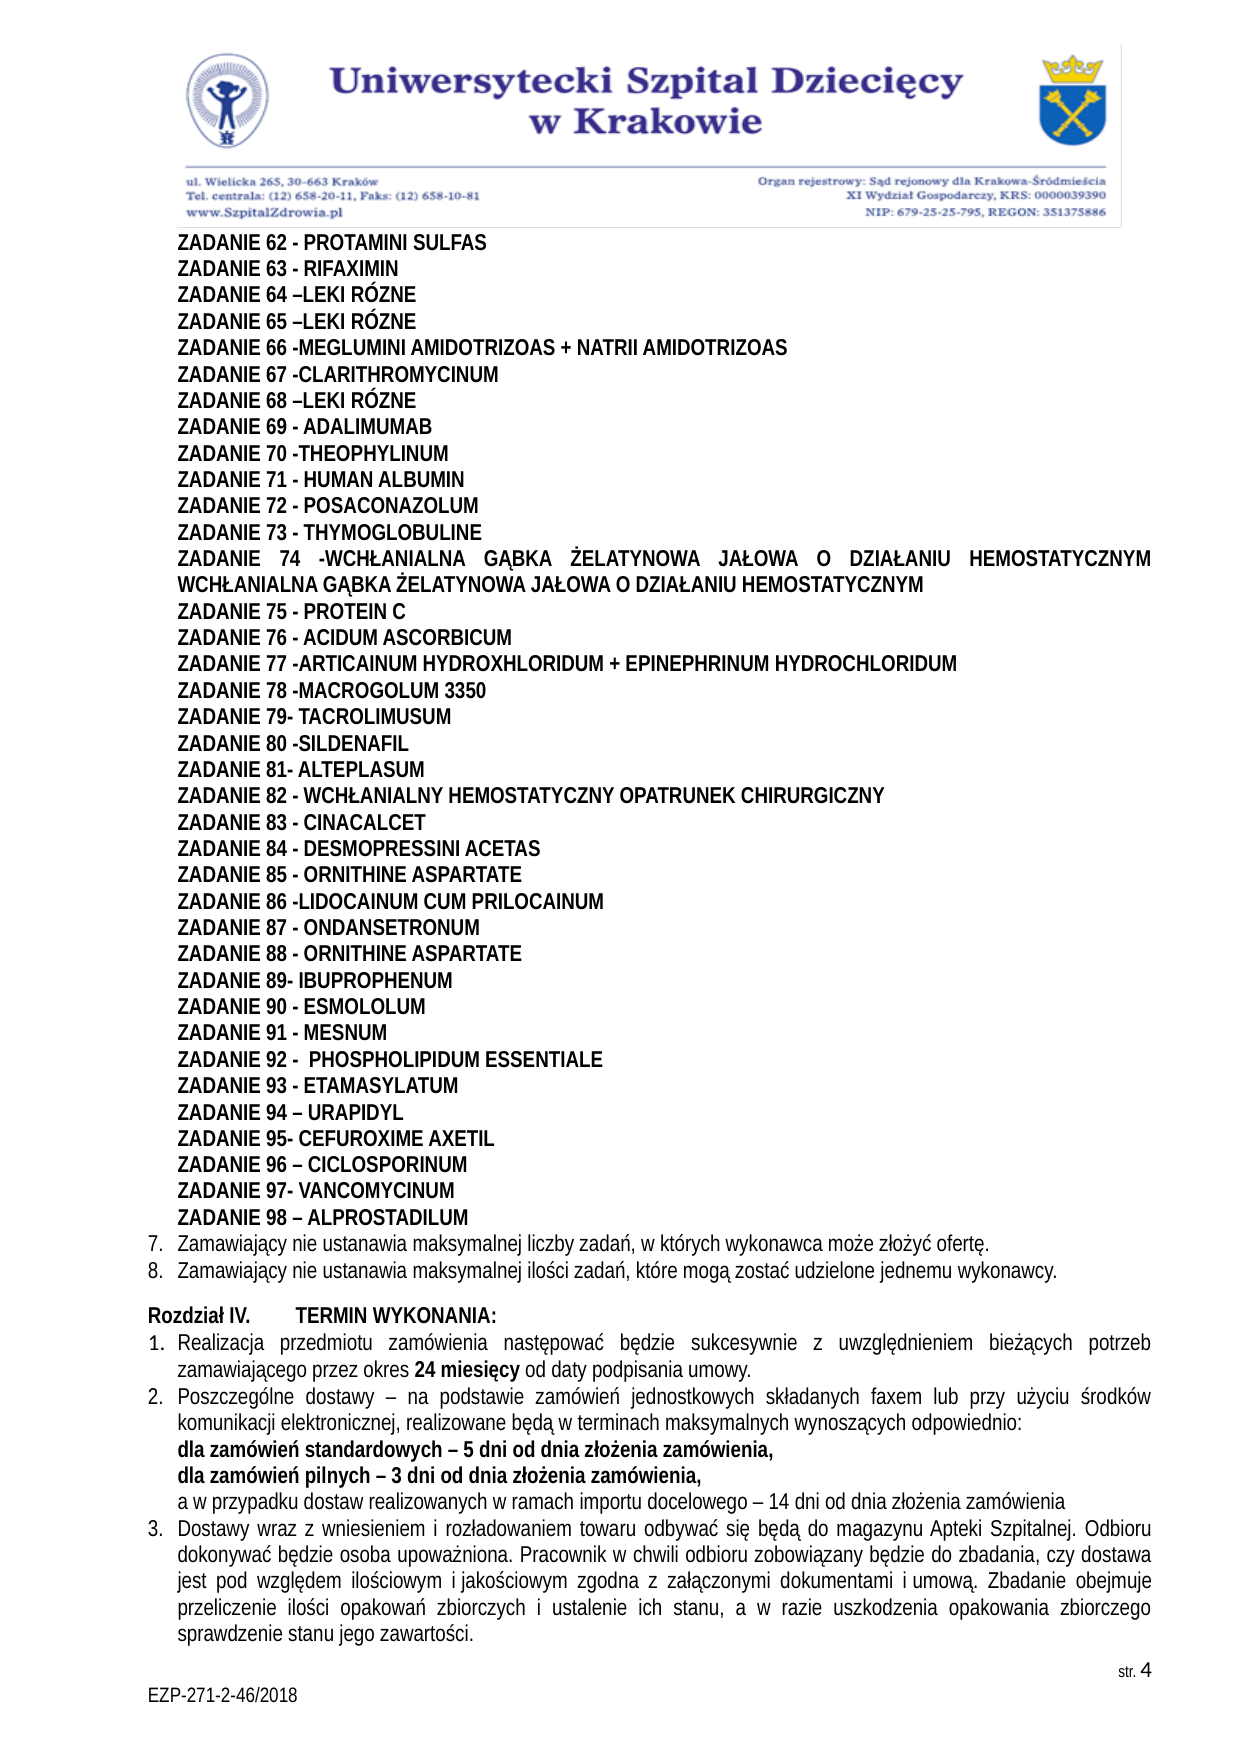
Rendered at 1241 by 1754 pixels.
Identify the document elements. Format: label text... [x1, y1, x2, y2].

text ZADANIE 69 - ADALIMUMAB [177, 413, 1152, 439]
text ZADANIE 68 –LEKI RÓZNE [177, 387, 1152, 413]
list Zamawiający nie ustanawia maksymalnej liczby zadań, w których wykonawca może złożyć ofertę. [148, 1230, 1152, 1257]
text ZADANIE 83 - CINACALCET [177, 808, 1152, 835]
text ZADANIE 92 - PHOSPHOLIPIDUM ESSENTIALE [177, 1046, 1152, 1072]
text ZADANIE 94 – URAPIDYL [177, 1098, 1152, 1125]
text ZADANIE 82 - WCHŁANIALNY HEMOSTATYCZNY OPATRUNEK CHIRURGICZNY [177, 782, 1152, 808]
text ZADANIE 96 – CICLOSPORINUM [177, 1151, 1152, 1177]
text a w przypadku dostaw realizowanych w ramach importu docelowego – 14 dni od dnia złożenia zamówienia [177, 1488, 1152, 1514]
text ZADANIE 62 - PROTAMINI SULFAS [177, 229, 1152, 255]
text dla zamówień pilnych – 3 dni od dnia złożenia zamówienia, [177, 1462, 1152, 1488]
text ZADANIE 86 -LIDOCAINUM CUM PRILOCAINUM [177, 888, 1152, 914]
text ZADANIE 87 - ONDANSETRONUM [177, 914, 1152, 940]
text ZADANIE 90 - ESMOLOLUM [177, 993, 1152, 1019]
text ZADANIE 65 –LEKI RÓZNE [177, 308, 1152, 334]
text ZADANIE 85 - ORNITHINE ASPARTATE [177, 861, 1152, 888]
text ZADANIE 97- VANCOMYCINUM [177, 1177, 1152, 1204]
text ZADANIE 78 -MACROGOLUM 3350 [177, 677, 1152, 703]
list TERMIN WYKONANIA: [148, 1302, 1152, 1328]
text ZADANIE 67 -CLARITHROMYCINUM [177, 361, 1152, 387]
text ZADANIE 74 -WCHŁANIALNA GĄBKA ŻELATYNOWA JAŁOWA O DZIAŁANIU HEMOSTATYCZNYM WCHŁANIALNA GĄBKA ŻELATYNOWA JAŁOWA O DZIAŁANIU HEMOSTATYCZNYM [177, 545, 1152, 598]
text ZADANIE 98 – ALPROSTADILUM [177, 1204, 1152, 1230]
list Poszczególne dostawy – na podstawie zamówień jednostkowych składanych faxem lub przy użyciu środków komunikacji elektronicznej, realizowane będą w terminach maksymalnych wynoszących odpowiednio: [148, 1383, 1152, 1436]
text ZADANIE 95- CEFUROXIME AXETIL [177, 1125, 1152, 1151]
text ZADANIE 88 - ORNITHINE ASPARTATE [177, 940, 1152, 967]
text ZADANIE 91 - MESNUM [177, 1019, 1152, 1046]
list Dostawy wraz z wniesieniem i rozładowaniem towaru odbywać się będą do magazynu Apteki Szpitalnej. Odbioru dokonywać będzie osoba upoważniona. Pracownik w chwili odbioru zobowiązany będzie do zbadania, czy dostawa jest pod względem ilościowym i jakościowym zgodna z załączonymi dokumentami i umową. Zbadanie obejmuje przeliczenie ilości opakowań zbiorczych i ustalenie ich stanu, a w razie uszkodzenia opakowania zbiorczego sprawdzenie stanu jego zawartości. [148, 1514, 1152, 1646]
text ZADANIE 70 -THEOPHYLINUM [177, 439, 1152, 466]
text ZADANIE 75 - PROTEIN C [177, 598, 1152, 624]
text ZADANIE 77 -ARTICAINUM HYDROXHLORIDUM + EPINEPHRINUM HYDROCHLORIDUM [177, 650, 1152, 677]
text ZADANIE 80 -SILDENAFIL [177, 729, 1152, 756]
text ZADANIE 73 - THYMOGLOBULINE [177, 519, 1152, 545]
text ZADANIE 76 - ACIDUM ASCORBICUM [177, 624, 1152, 650]
text ZADANIE 79- TACROLIMUSUM [177, 703, 1152, 729]
text ZADANIE 71 - HUMAN ALBUMIN [177, 466, 1152, 492]
list Zamawiający nie ustanawia maksymalnej ilości zadań, które mogą zostać udzielone jednemu wykonawcy. [148, 1257, 1152, 1283]
text ZADANIE 84 - DESMOPRESSINI ACETAS [177, 835, 1152, 861]
text dla zamówień standardowych – 5 dni od dnia złożenia zamówienia, [177, 1436, 1152, 1462]
text ZADANIE 93 - ETAMASYLATUM [177, 1072, 1152, 1098]
list Realizacja przedmiotu zamówienia następować będzie sukcesywnie z uwzględnieniem bieżących potrzeb zamawiającego przez okres 24 miesięcy od daty podpisania umowy. [148, 1328, 1152, 1383]
text ZADANIE 72 - POSACONAZOLUM [177, 492, 1152, 519]
text ZADANIE 63 - RIFAXIMIN [177, 255, 1152, 281]
text ZADANIE 66 -MEGLUMINI AMIDOTRIZOAS + NATRII AMIDOTRIZOAS [177, 334, 1152, 361]
text ZADANIE 89- IBUPROPHENUM [177, 967, 1152, 993]
text ZADANIE 64 –LEKI RÓZNE [177, 281, 1152, 308]
text ZADANIE 81- ALTEPLASUM [177, 756, 1152, 782]
